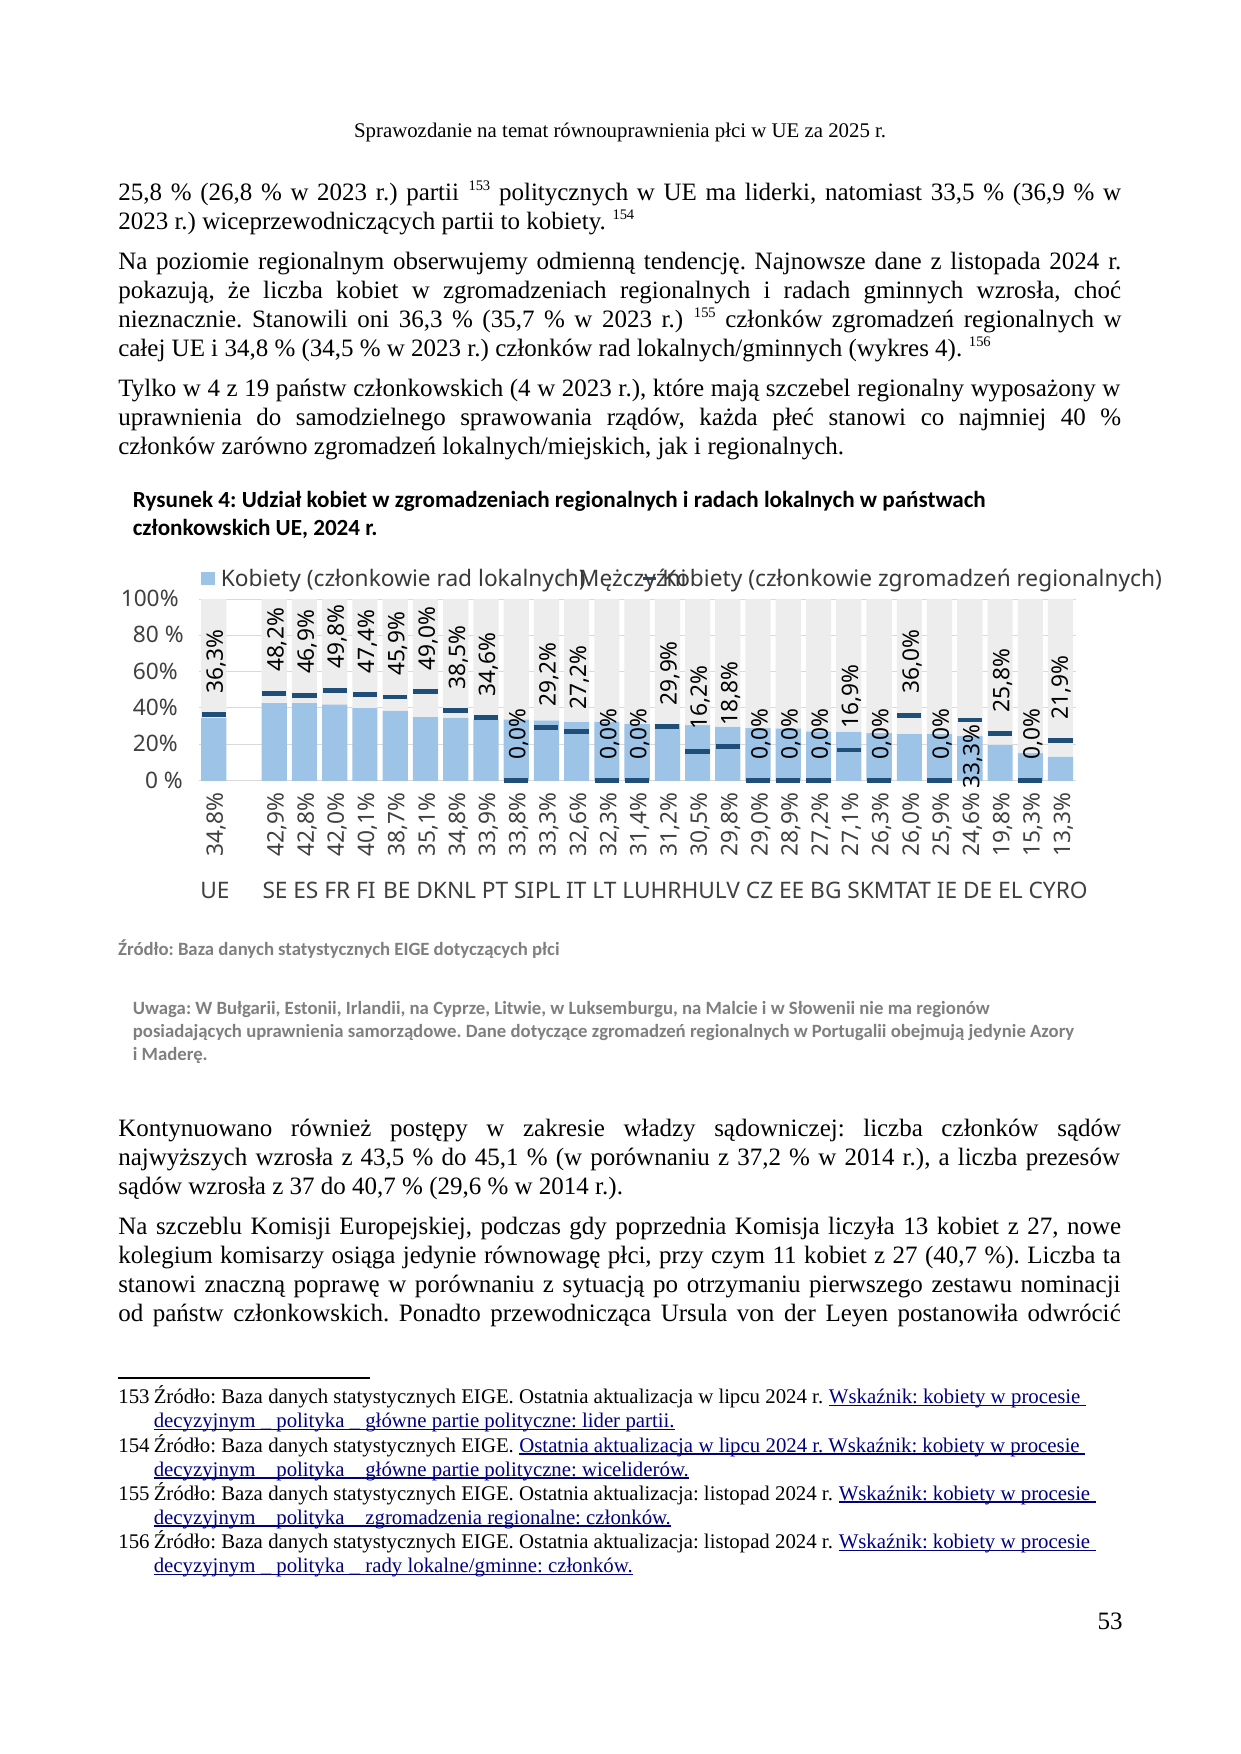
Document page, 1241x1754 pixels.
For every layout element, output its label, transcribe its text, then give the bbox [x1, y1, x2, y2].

text Na szczeblu Komisji Europejskiej, podczas gdy poprzednia Komisja liczyła 13 kobiet z 27, nowe kolegium komisarzy osiąga jedynie równowagę płci, przy czym 11 kobiet z 27 (40,7 %). Liczba ta stanowi znaczną poprawę w porównaniu z sytuacją po otrzymaniu pierwszego zestawu nominacji od państw członkowskich. Ponadto przewodnicząca Ursula von der Leyen postanowiła odwrócić [118, 1211, 1122, 1326]
text Na poziomie regionalnym obserwujemy odmienną tendencję. Najnowsze dane z listopada 2024 r. pokazują, że liczba kobiet w zgromadzeniach regionalnych i radach gminnych wzrosła, choć nieznacznie. Stanowili oni 36,3 % (35,7 % w 2023 r.) członków zgromadzeń regionalnych w całej UE i 34,8 % (34,5 % w 2023 r.) członków rad lokalnych/gminnych (wykres 4). [118, 246, 1122, 361]
text Źródło: Baza danych statystycznych EIGE. Ostatnia aktualizacja: listopad 2024 r. Wskaźnik: kobiety w procesie decyzyjnym _ polityka _ rady lokalne/gminne: członków. [118, 1529, 1122, 1577]
text Źródło: Baza danych statystycznych EIGE. Ostatnia aktualizacja w lipcu 2024 r. Wskaźnik: kobiety w procesie decyzyjnym _ polityka _ główne partie polityczne: wiceliderów. [118, 1432, 1122, 1481]
text 25,8 % (26,8 % w 2023 r.) partii politycznych w UE ma liderki, natomiast 33,5 % (36,9 % w 2023 r.) wiceprzewodniczących partii to kobiety. [118, 177, 1122, 234]
text Kontynuowano również postępy w zakresie władzy sądowniczej: liczba członków sądów najwyższych wzrosła z 43,5 % do 45,1 % (w porównaniu z 37,2 % w 2014 r.), a liczba prezesów sądów wzrosła z 37 do 40,7 % (29,6 % w 2014 r.). [118, 1113, 1122, 1199]
text Źródło: Baza danych statystycznych EIGE. Ostatnia aktualizacja w lipcu 2024 r. Wskaźnik: kobiety w procesie decyzyjnym _ polityka _ główne partie polityczne: lider partii. [118, 1384, 1122, 1432]
text Źródło: Baza danych statystycznych EIGE. Ostatnia aktualizacja: listopad 2024 r. Wskaźnik: kobiety w procesie decyzyjnym _ polityka _ zgromadzenia regionalne: członków. [118, 1481, 1122, 1529]
text Tylko w 4 z 19 państw członkowskich (4 w 2023 r.), które mają szczebel regionalny wyposażony w uprawnienia do samodzielnego sprawowania rządów, każda płeć stanowi co najmniej 40 % członków zarówno zgromadzeń lokalnych/miejskich, jak i regionalnych. [118, 373, 1122, 459]
